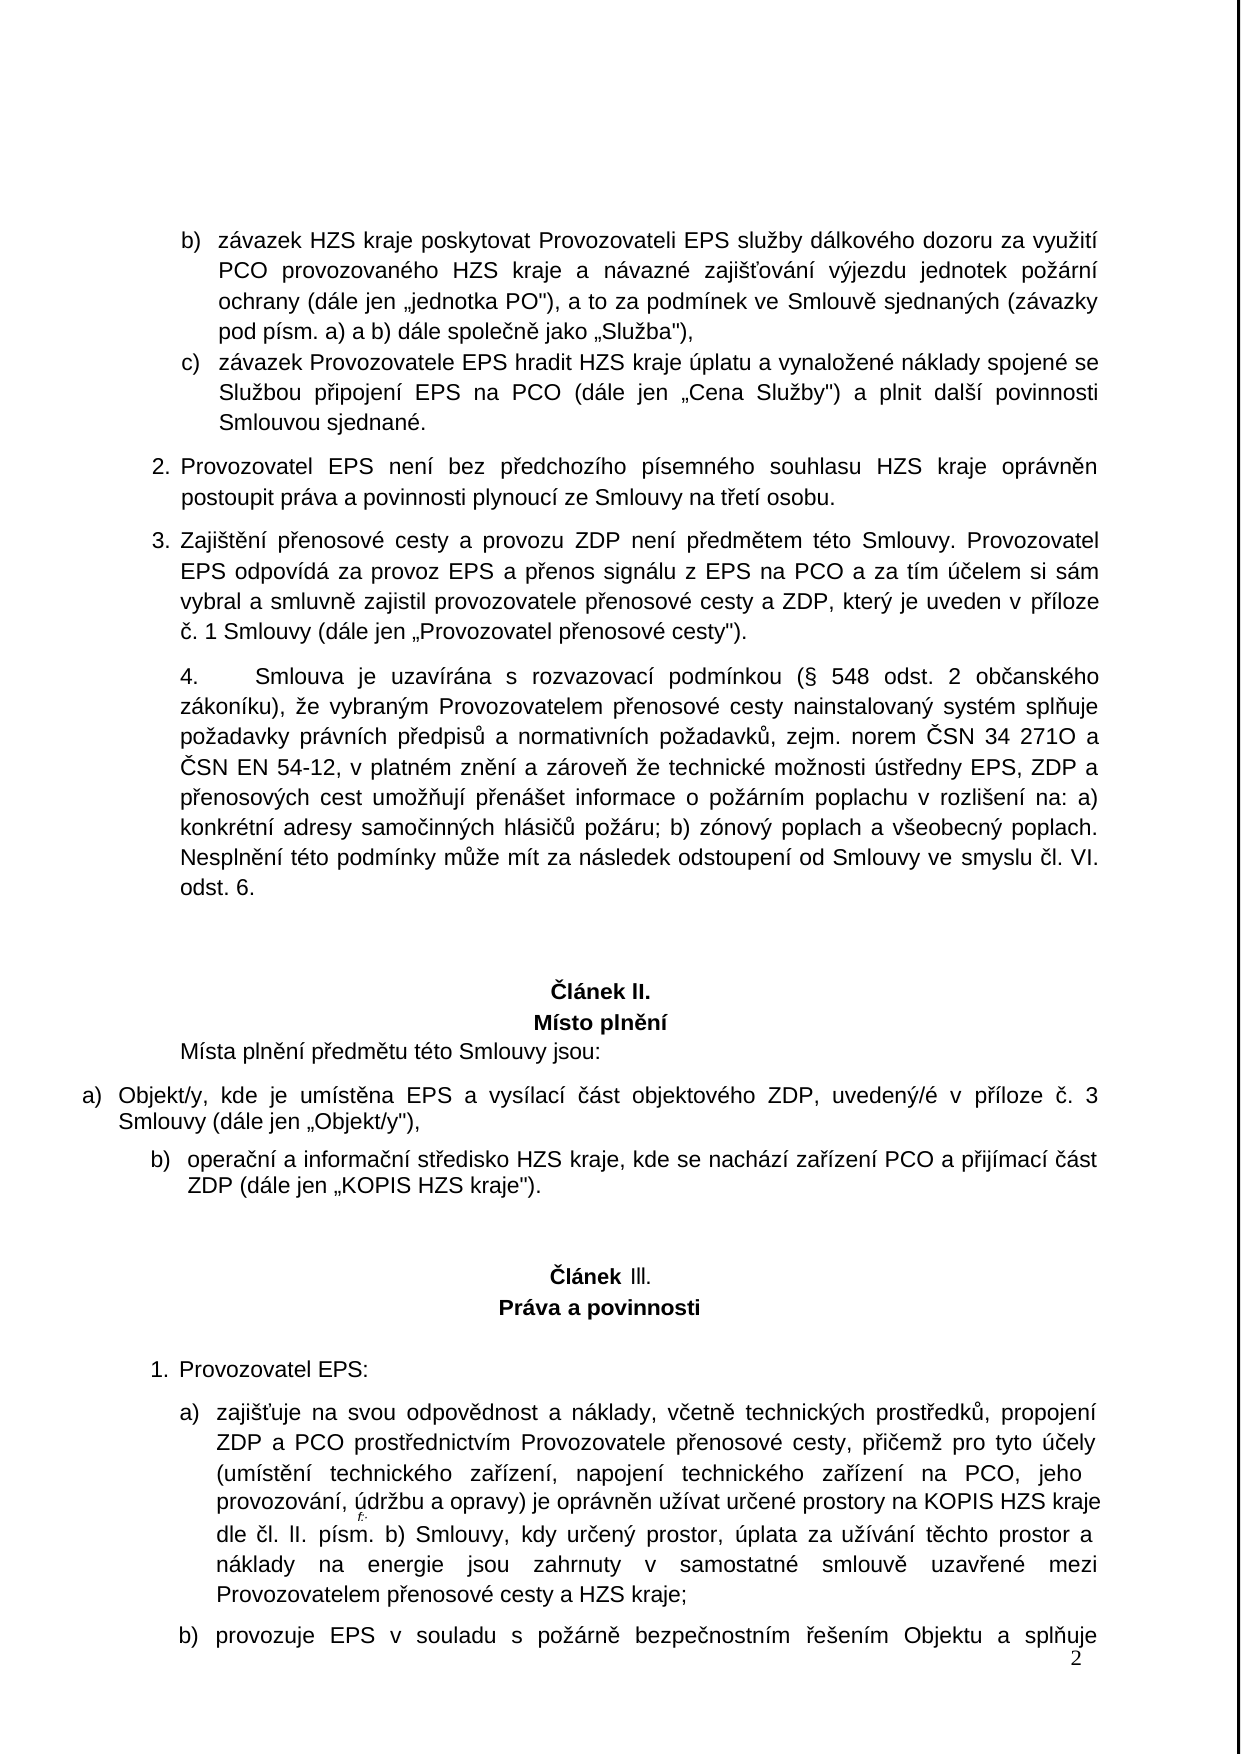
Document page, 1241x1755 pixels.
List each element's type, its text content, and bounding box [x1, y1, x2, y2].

text Práva a povinnosti [127, 1294, 1072, 1319]
list Smlouva je uzavírána s rozvazovací podmínkou (§ 548 odst. 2 občanského zákoníku), že vybraným Provozovatelem přenosové cesty nainstalovaný systém splňuje požadavky právních předpisů a normativních požadavků, zejm. norem ČSN 34 271O a ČSN EN 54-12, v platném znění a zároveň že technické možnosti ústředny EPS, ZDP a přenosových cest umožňují přenášet informace o požárním poplachu v rozlišení na: a) konkrétní adresy samočinných hlásičů požáru; b) zónový poplach a všeobecný poplach. Nesplnění této podmínky může mít za následek odstoupení od Smlouvy ve smyslu čl. VI. odst. 6. [180, 663, 1099, 901]
list provozuje EPS v souladu s požárně bezpečnostním řešením Objektu a splňuje [178, 1622, 1097, 1649]
text Článek lI. Místo plnění [533, 979, 667, 1034]
list zajišťuje na svou odpovědnost a náklady, včetně technických prostředků, propojení ZDP a PCO prostřednictvím Provozovatele přenosové cesty, přičemž pro tyto účely (umístění technického zařízení, napojení technického zařízení na PCO, jeho [179, 1399, 1097, 1486]
list závazek HZS kraje poskytovat Provozovateli EPS služby dálkového dozoru za využití PCO provozovaného HZS kraje a návazné zajišťování výjezdu jednotek požární ochrany (dále jen „jednotka PO"), a to za podmínek ve Smlouvě sjednaných (závazky pod písm. a) a b) dále společně jako „Služba"), [181, 227, 1098, 344]
text f:· [357, 1514, 1123, 1523]
text náklady na energie jsou zahrnuty v samostatné smlouvě uzavřené mezi Provozovatelem přenosové cesty a HZS kraje; [216, 1551, 1097, 1607]
text Místa plnění předmětu této Smlouvy jsou: [127, 1039, 654, 1065]
list Provozovatel EPS není bez předchozího písemného souhlasu HZS kraje oprávněn postoupit práva a povinnosti plynoucí ze Smlouvy na třetí osobu. [152, 453, 1098, 510]
text Článek Ill. [127, 1263, 1075, 1289]
list Provozovatel EPS: [150, 1356, 1123, 1382]
text dle čl. lI. písm. b) Smlouvy, kdy určený prostor, úplata za užívání těchto prostor a [216, 1523, 1123, 1547]
list závazek Provozovatele EPS hradit HZS kraje úplatu a vynaložené náklady spojené se Službou připojení EPS na PCO (dále jen „Cena Služby") a plnit další povinnosti Smlouvou sjednané. [181, 349, 1099, 436]
list operační a informační středisko HZS kraje, kde se nachází zařízení PCO a přijímací část ZDP (dále jen „KOPIS HZS kraje"). [150, 1146, 1097, 1198]
list Zajištění přenosové cesty a provozu ZDP není předmětem této Smlouvy. Provozovatel EPS odpovídá za provoz EPS a přenos signálu z EPS na PCO a za tím účelem si sám vybral a smluvně zajistil provozovatele přenosové cesty a ZDP, který je uveden v příloze č. 1 Smlouvy (dále jen „Provozovatel přenosové cesty"). [152, 527, 1099, 644]
list Objekt/y, kde je umístěna EPS a vysílací část objektového ZDP, uvedený/é v příloze č. 3 Smlouvy (dále jen „Objekt/y"), [82, 1082, 1098, 1134]
text provozování, údržbu a opravy) je oprávněn užívat určené prostory na KOPIS HZS kraje [216, 1490, 1123, 1514]
